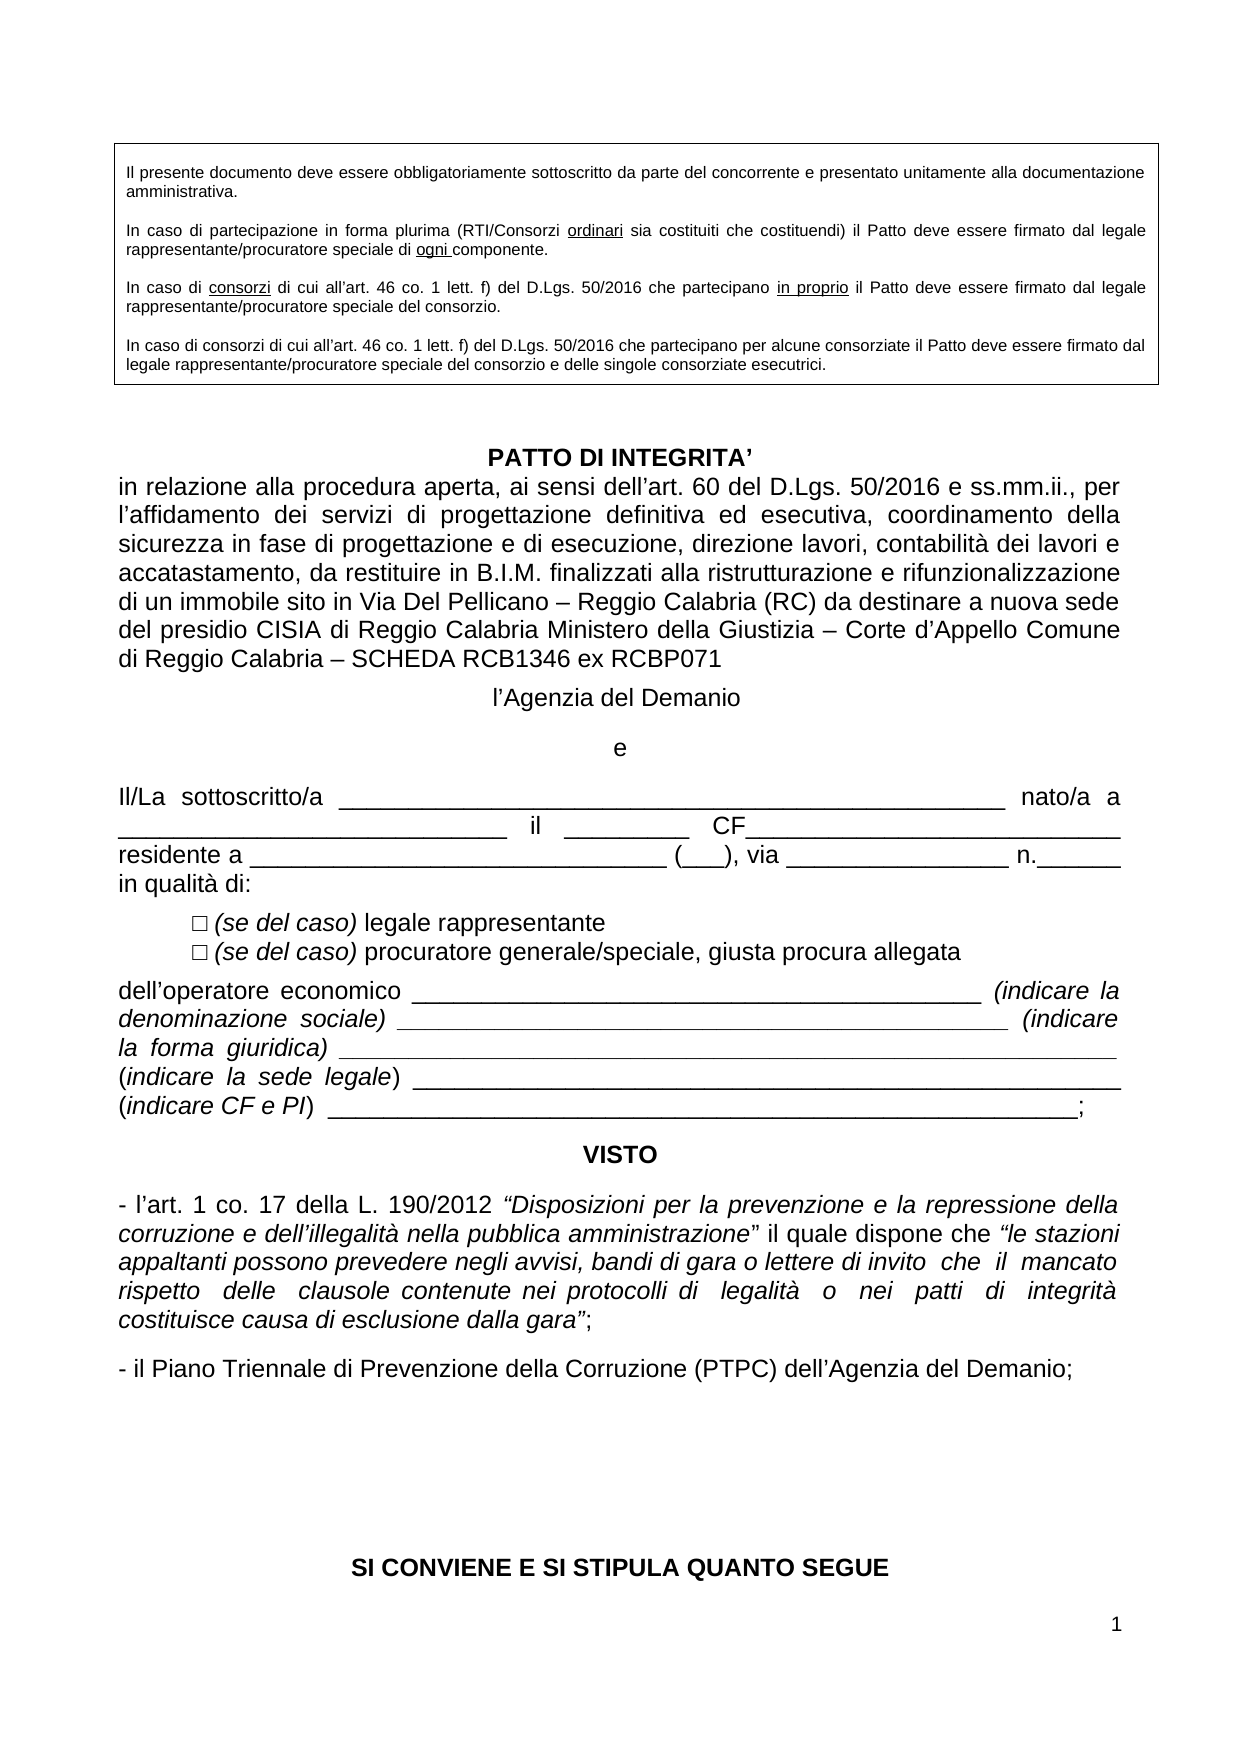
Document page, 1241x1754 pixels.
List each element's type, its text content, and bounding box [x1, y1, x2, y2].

text - il Piano Triennale di Prevenzione della Corruzione (PTPC) dell’Agenzia del Demanio; [118, 1354, 1122, 1383]
text VISTO [118, 1140, 1122, 1169]
text □ (se del caso) legale rappresentante [192, 908, 1122, 936]
text l’Agenzia del Demanio [118, 683, 1122, 712]
text PATTO DI INTEGRITA’ [118, 443, 1122, 471]
text Il/La sottoscritto/a ________________________________________________ nato/a a ____________________________ il _________ CF___________________________ residente a ______________________________ (___), via ________________ n.______ in qualità di: [118, 782, 1122, 897]
text SI CONVIENE E SI STIPULA QUANTO SEGUE [118, 1553, 1122, 1581]
table_header Il presente documento deve essere obbligatoriamente sottoscritto da parte del concorrente e presentato unitamente alla documentazione amministrativa. In caso di partecipazione in forma plurima (RTI/Consorzi ordinari sia costituiti che costituendi) il Patto deve essere firmato dal legale rappresentante/procuratore speciale di ogni componente. In caso di consorzi di cui all’art. 46 co. 1 lett. f) del D.Lgs. 50/2016 che partecipano in proprio il Patto deve essere firmato dal legale rappresentante/procuratore speciale del consorzio. In caso di consorzi di cui all’art. 46 co. 1 lett. f) del D.Lgs. 50/2016 che partecipano per alcune consorziate il Patto deve essere firmato dal legale rappresentante/procuratore speciale del consorzio e delle singole consorziate esecutrici. [115, 144, 1158, 384]
text in relazione alla procedura aperta, ai sensi dell’art. 60 del D.Lgs. 50/2016 e ss.mm.ii., per l’affidamento dei servizi di progettazione definitiva ed esecutiva, coordinamento della sicurezza in fase di progettazione e di esecuzione, direzione lavori, contabilità dei lavori e accatastamento, da restituire in B.I.M. finalizzati alla ristrutturazione e rifunzionalizzazione di un immobile sito in Via Del Pellicano – Reggio Calabria (RC) da destinare a nuova sede del presidio CISIA di Reggio Calabria Ministero della Giustizia – Corte d’Appello Comune di Reggio Calabria – SCHEDA RCB1346 ex RCBP071 [118, 471, 1122, 673]
text dell’operatore economico _________________________________________ (indicare la denominazione sociale) ____________________________________________ (indicare la forma giuridica) ________________________________________________________ (indicare la sede legale) ___________________________________________________ (indicare CF e PI) ______________________________________________________; [118, 976, 1122, 1119]
text □ (se del caso) procuratore generale/speciale, giusta procura allegata [192, 936, 1122, 965]
text - l’art. 1 co. 17 della L. 190/2012 “Disposizioni per la prevenzione e la repressione della corruzione e dell’illegalità nella pubblica amministrazione” il quale dispone che “le stazioni appaltanti possono prevedere negli avvisi, bandi di gara o lettere di invito che il mancato rispetto delle clausole contenute nei protocolli di legalità o nei patti di integrità costituisce causa di esclusione dalla gara”; [118, 1190, 1122, 1333]
text e [118, 733, 1122, 761]
